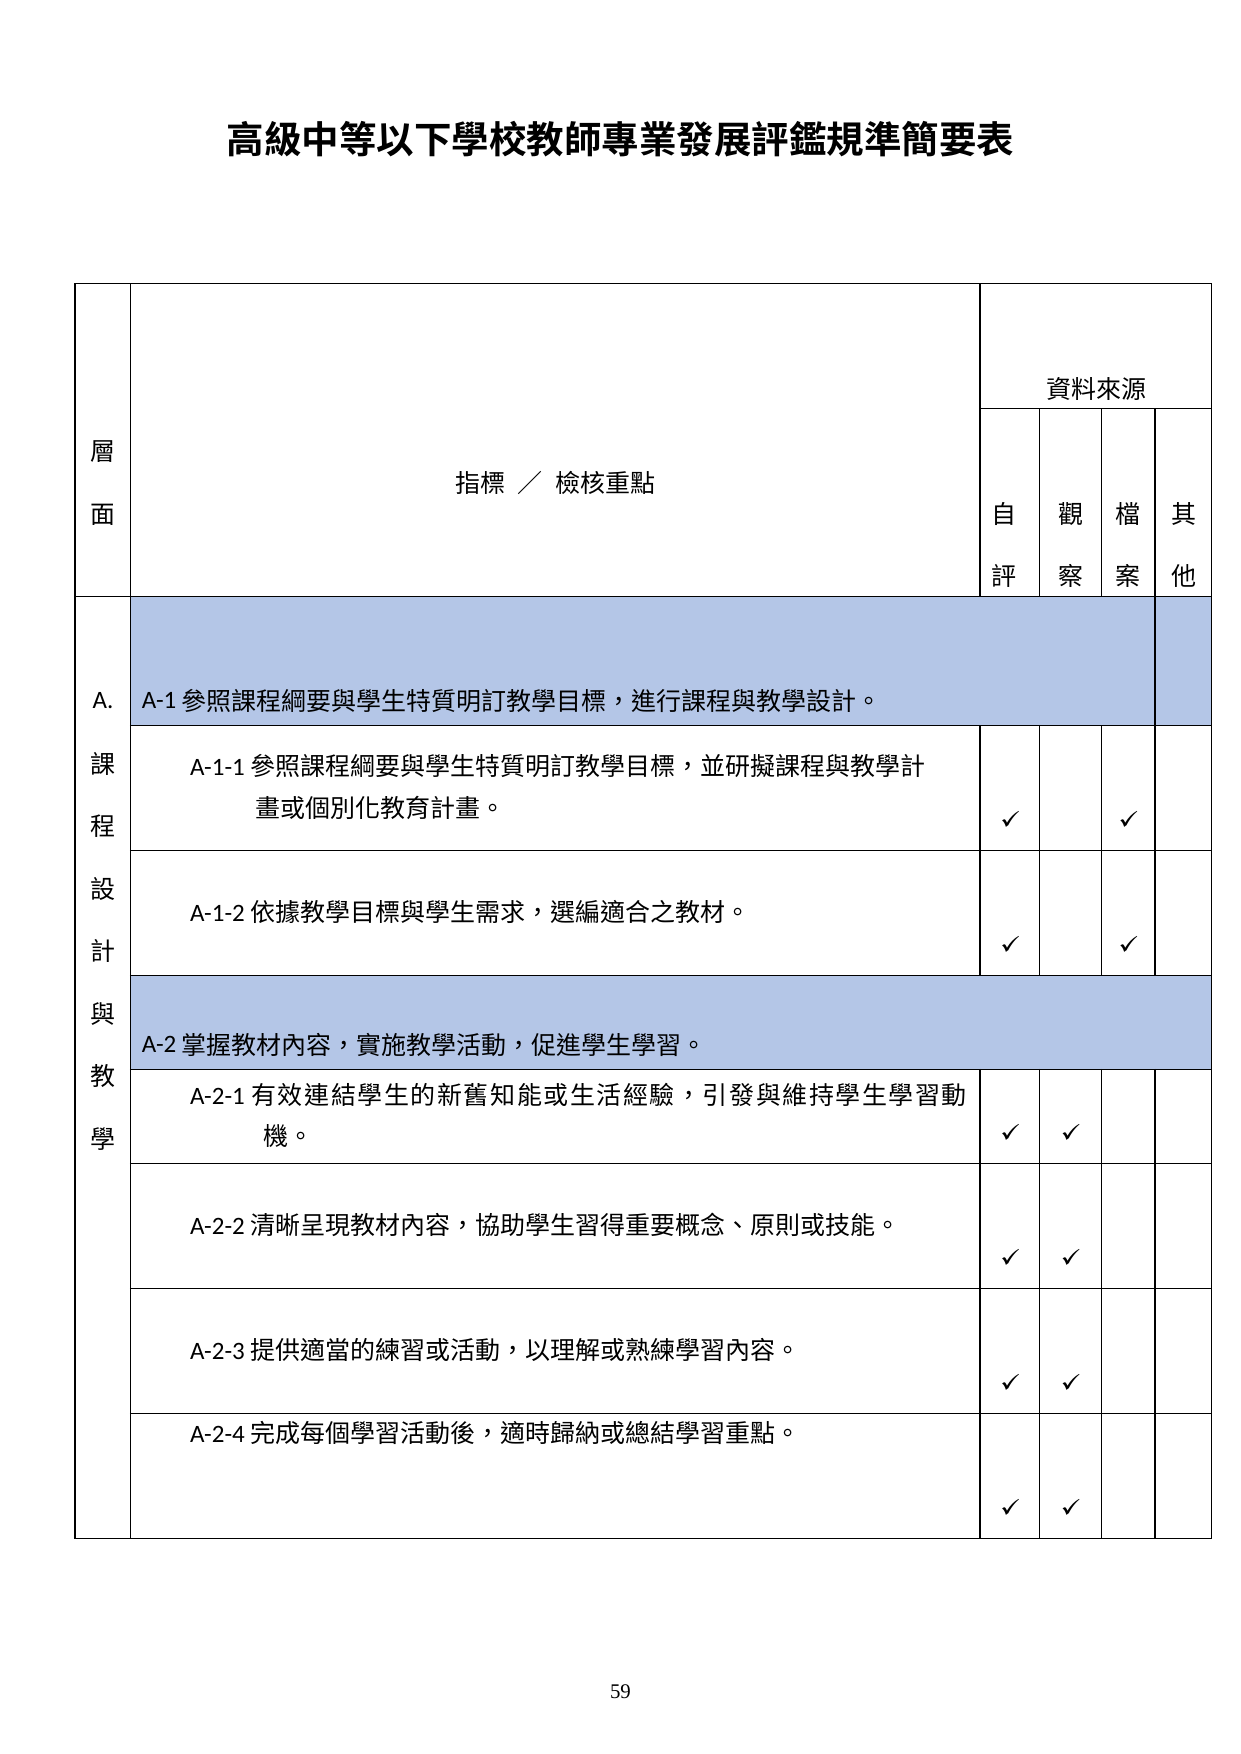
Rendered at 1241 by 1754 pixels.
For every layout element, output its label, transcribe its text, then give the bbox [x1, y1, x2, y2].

table_cell [1102, 1289, 1154, 1412]
table_cell [1156, 851, 1211, 975]
table_cell  [1040, 1070, 1101, 1162]
table_cell 觀察 [1040, 409, 1101, 596]
table_header 層面 [76, 284, 130, 596]
table_cell [1156, 1414, 1211, 1537]
table_cell [1102, 1414, 1154, 1537]
table_cell A. 課 程 設 計 與 教 學 [76, 597, 130, 1537]
table_cell  [981, 1414, 1039, 1537]
subtitle 高級中等以下學校教師專業發展評鑑規準簡要表 [75, 96, 1165, 158]
table_cell A-2掌握教材內容，實施教學活動，促進學生學習。 [131, 976, 1211, 1069]
table_cell [1102, 1164, 1154, 1287]
table_cell  [1040, 1414, 1101, 1537]
table_cell 其他 [1156, 409, 1211, 596]
table_cell A-1-1參照課程綱要與學生特質明訂教學目標，並研擬課程與教學計 畫或個別化教育計畫。 [131, 726, 979, 850]
table_cell A-2-3提供適當的練習或活動，以理解或熟練學習內容。 [131, 1289, 979, 1412]
table_cell  [1040, 1164, 1101, 1287]
table_cell [1040, 726, 1101, 850]
table_header 指標 ∕ 檢核重點 [131, 284, 979, 596]
table_cell  [1040, 1289, 1101, 1412]
table_cell [1156, 726, 1211, 850]
table_cell A-2-4完成每個學習活動後，適時歸納或總結學習重點。 [131, 1414, 979, 1537]
table_cell [1156, 1289, 1211, 1412]
table_cell A-2-2清晰呈現教材內容，協助學生習得重要概念、原則或技能。 [131, 1164, 979, 1287]
table_cell  [981, 1164, 1039, 1287]
table_cell [1156, 597, 1211, 725]
table_cell [1156, 1164, 1211, 1287]
table_cell A-2-1有效連結學生的新舊知能或生活經驗，引發與維持學生學習動機。 [131, 1070, 979, 1162]
table_cell  [981, 851, 1039, 975]
table_header 資料來源 [981, 284, 1211, 408]
table_cell 檔案 [1102, 409, 1154, 596]
table_cell [1156, 1070, 1211, 1162]
table_cell  [1102, 851, 1154, 975]
table_cell  [1102, 726, 1154, 850]
table_cell [1040, 851, 1101, 975]
table_cell  [981, 1289, 1039, 1412]
table_cell 自 評 [981, 409, 1039, 596]
table_cell  [981, 1070, 1039, 1162]
table_cell A-1參照課程綱要與學生特質明訂教學目標，進行課程與教學設計。 [131, 597, 1154, 725]
table_cell A-1-2依據教學目標與學生需求，選編適合之教材。 [131, 851, 979, 975]
table_cell [1102, 1070, 1154, 1162]
table_cell  [981, 726, 1039, 850]
